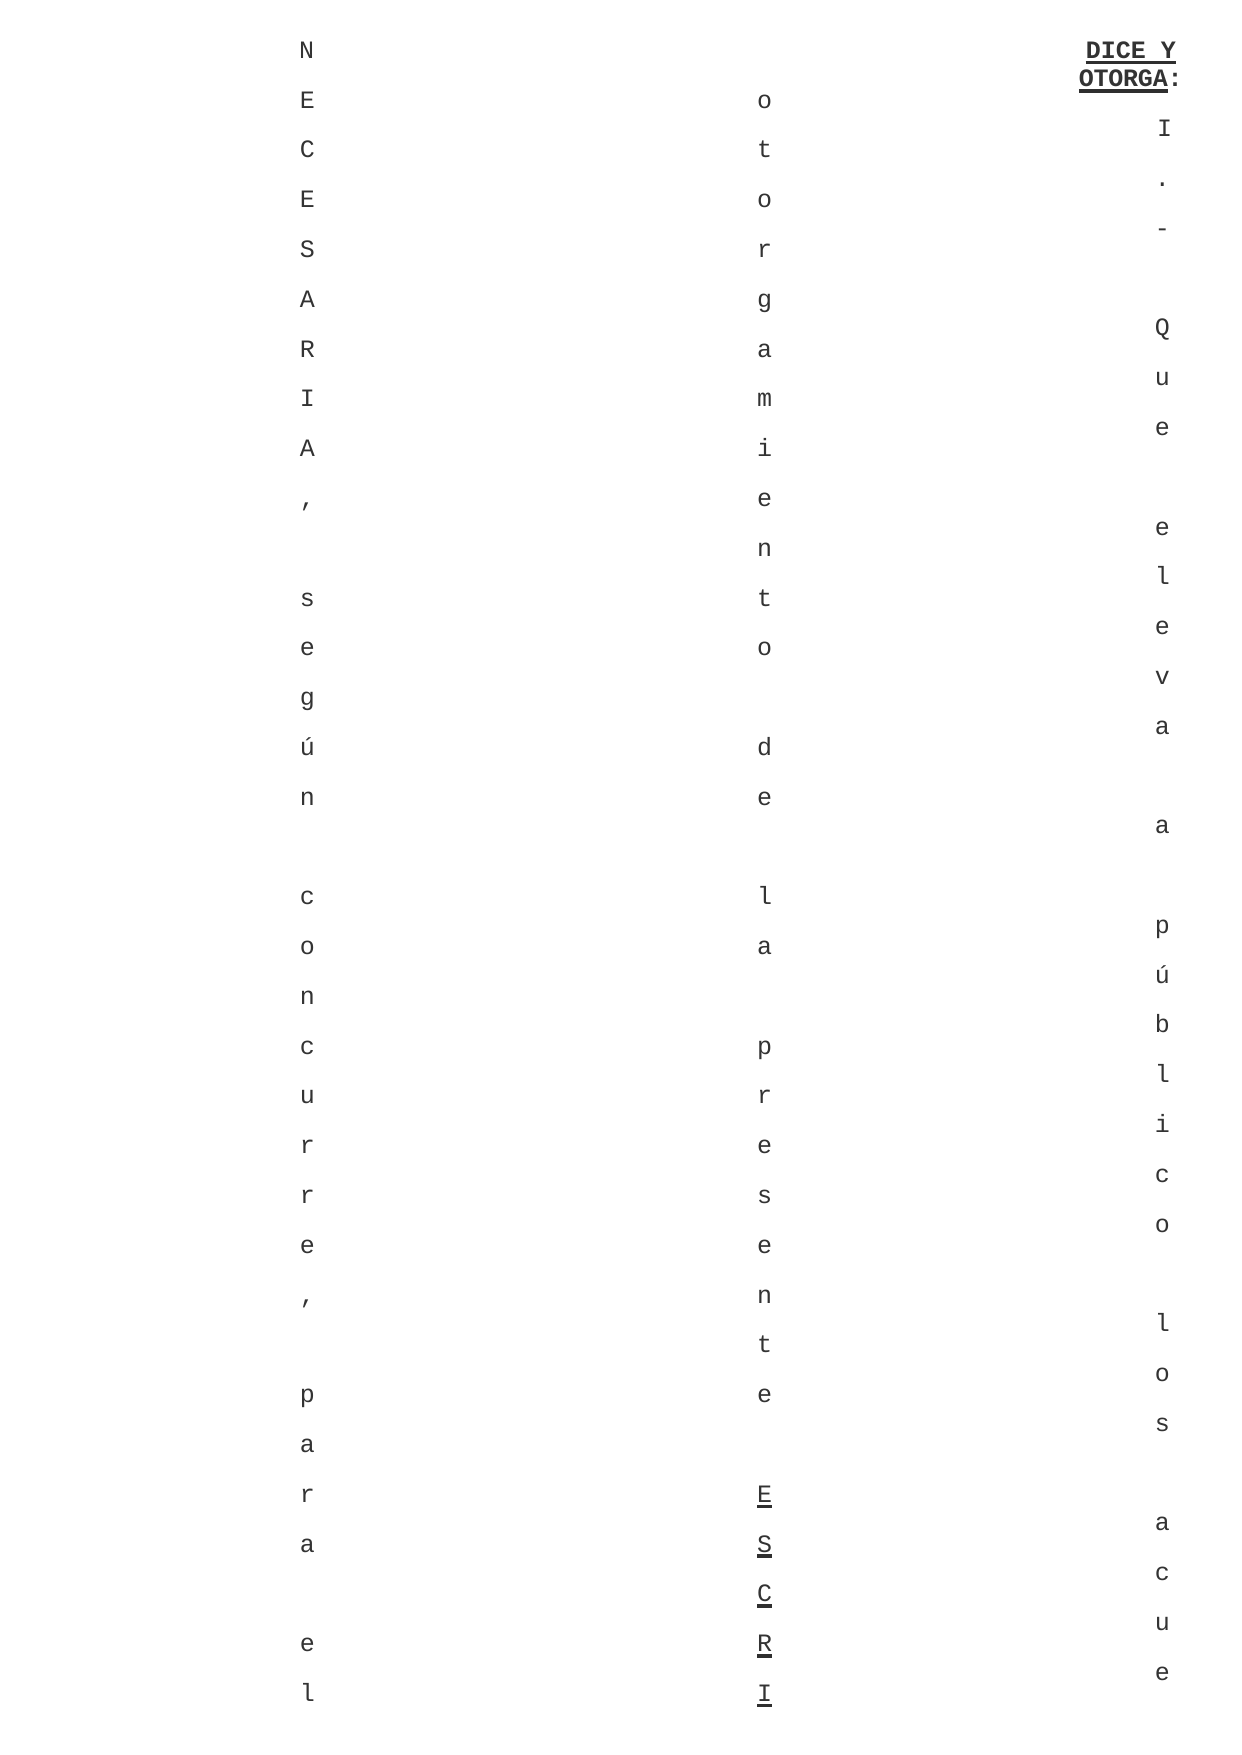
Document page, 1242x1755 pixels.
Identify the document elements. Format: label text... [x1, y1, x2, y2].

text DICE Y OTORGA: [1049, 37, 1212, 94]
